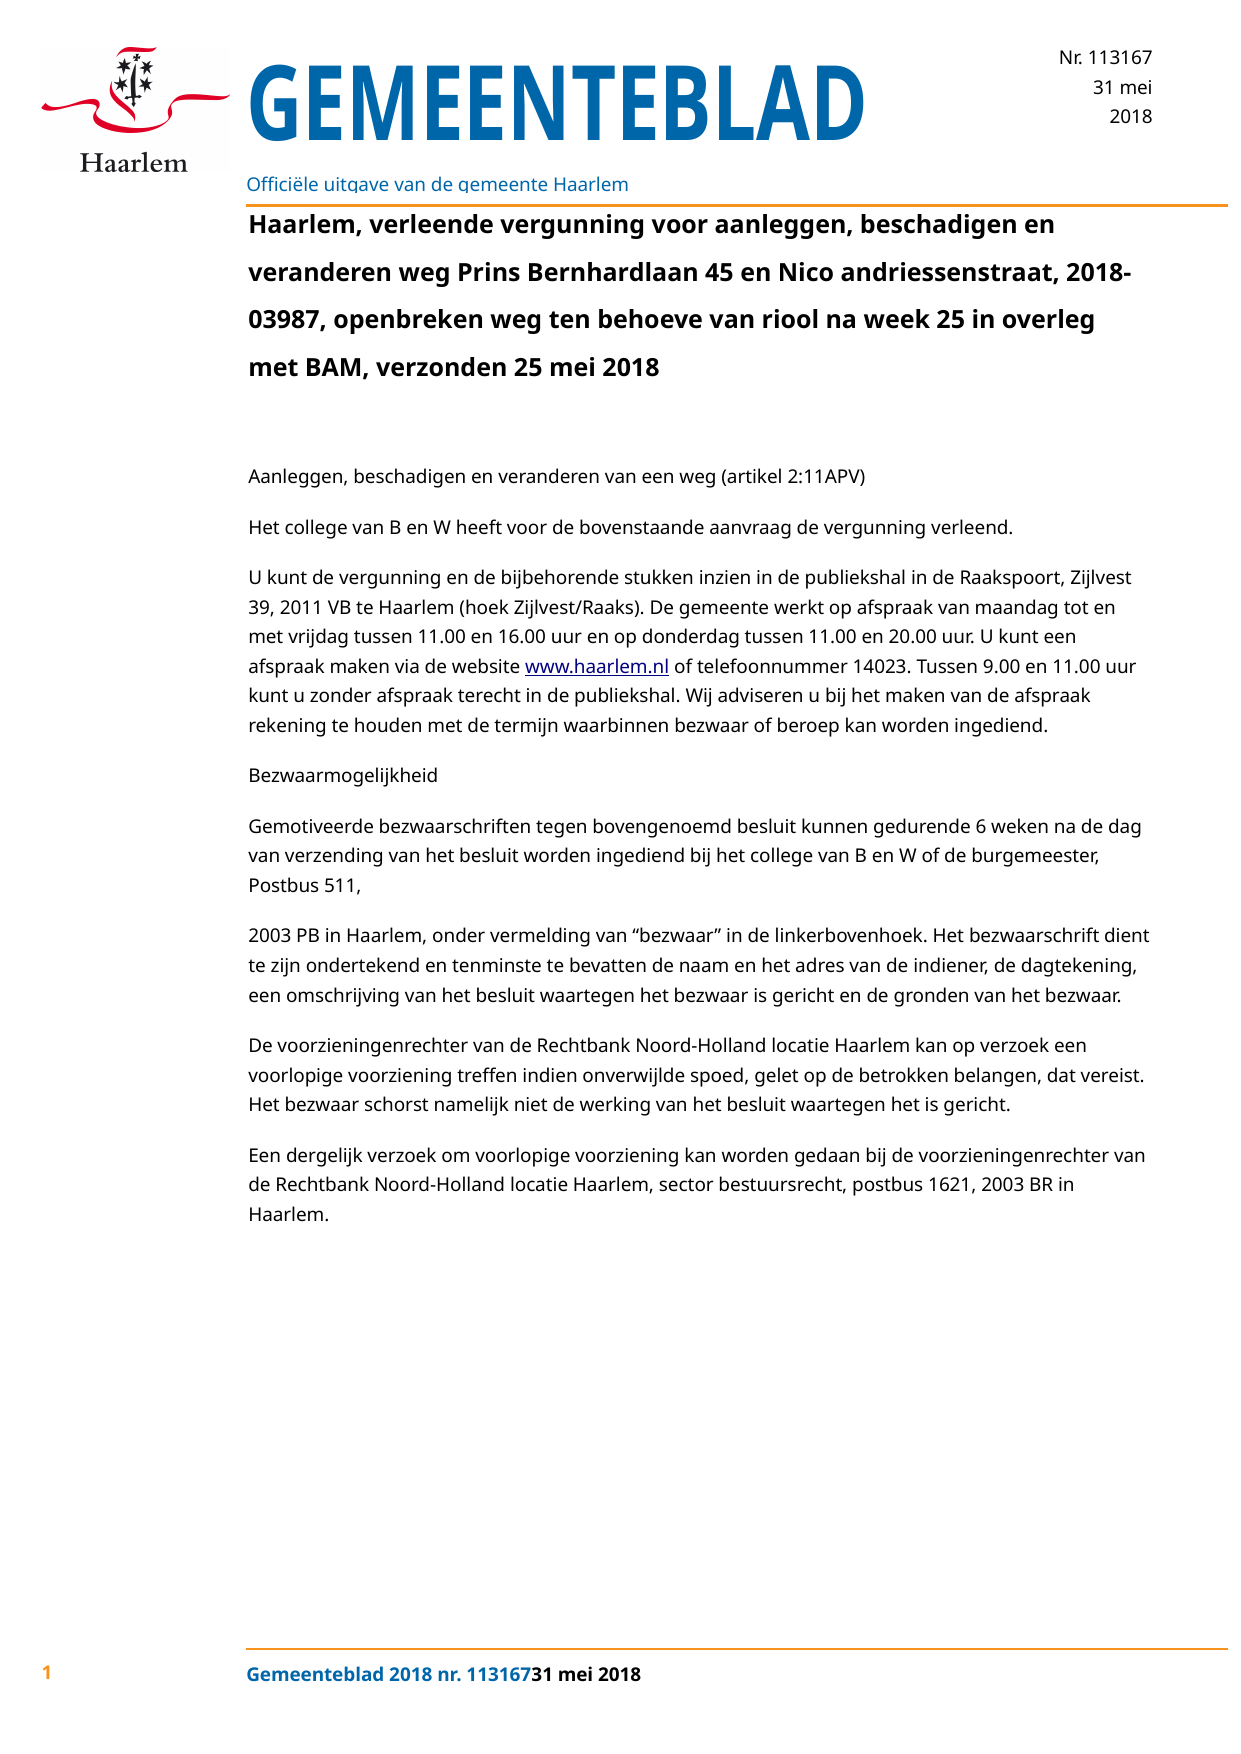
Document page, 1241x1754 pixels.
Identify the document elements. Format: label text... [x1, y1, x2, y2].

text Bezwaarmogelijkheid [248, 763, 1152, 788]
text 2003 PB in Haarlem, onder vermelding van “bezwaar” in de linkerbovenhoek. Het bezwaarschrift dient te zijn ondertekend en tenminste te bevatten de naam en het adres van de indiener, de dagtekening, een omschrijving van het besluit waartegen het bezwaar is gericht en de gronden van het bezwaar. [248, 923, 1152, 1008]
text Haarlem, verleende vergunning voor aanleggen, beschadigen en veranderen weg Prins Bernhardlaan 45 en Nico andriessenstraat, 2018-03987, openbreken weg ten behoeve van riool na week 25 in overleg met BAM, verzonden 25 mei 2018 [248, 207, 1152, 384]
text Een dergelijk verzoek om voorlopige voorziening kan worden gedaan bij de voorzieningenrechter van de Rechtbank Noord-Holland locatie Haarlem, sector bestuursrecht, postbus 1621, 2003 BR in Haarlem. [248, 1142, 1152, 1227]
picture [41, 47, 231, 172]
text Aanleggen, beschadigen en veranderen van een weg (artikel 2:11APV) [248, 463, 1152, 489]
text U kunt de vergunning en de bijbehorende stukken inzien in de publiekshal in de Raakspoort, Zijlvest 39, 2011 VB te Haarlem (hoek Zijlvest/Raaks). De gemeente werkt op afspraak van maandag tot en met vrijdag tussen 11.00 en 16.00 uur en op donderdag tussen 11.00 en 20.00 uur. U kunt een afspraak maken via de website www.haarlem.nl of telefoonnummer 14023. Tussen 9.00 en 11.00 uur kunt u zonder afspraak terecht in de publiekshal. Wij adviseren u bij het maken van de afspraak rekening te houden met de termijn waarbinnen bezwaar of beroep kan worden ingediend. [248, 564, 1152, 738]
text Het college van B en W heeft voor de bovenstaande aanvraag de vergunning verleend. [248, 514, 1152, 540]
text De voorzieningenrechter van de Rechtbank Noord-Holland locatie Haarlem kan op verzoek een voorlopige voorziening treffen indien onverwijlde spoed, gelet op de betrokken belangen, dat vereist. Het bezwaar schorst namelijk niet de werking van het besluit waartegen het is gericht. [248, 1032, 1152, 1117]
text Gemotiveerde bezwaarschriften tegen bovengenoemd besluit kunnen gedurende 6 weken na de dag van verzending van het besluit worden ingediend bij het college van B en W of de burgemeester, Postbus 511, [248, 813, 1152, 898]
